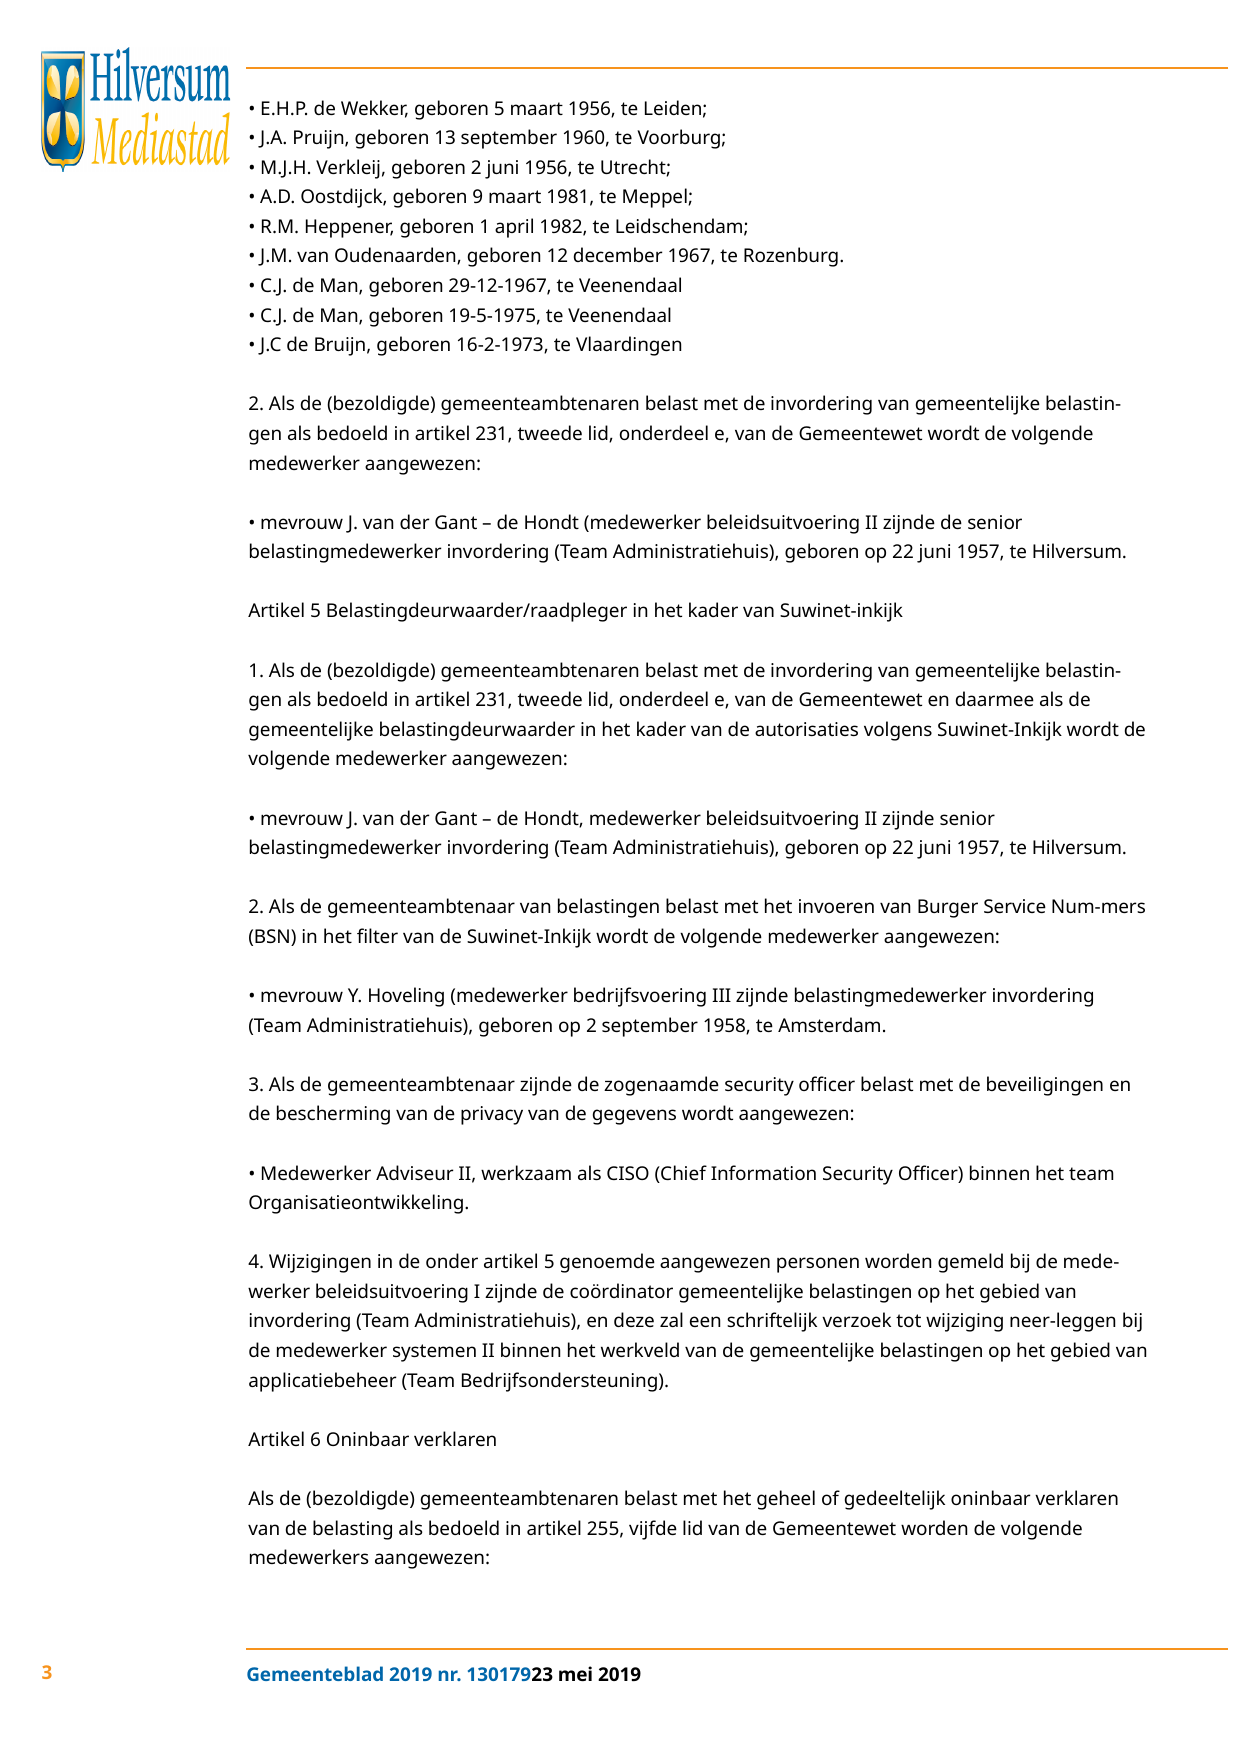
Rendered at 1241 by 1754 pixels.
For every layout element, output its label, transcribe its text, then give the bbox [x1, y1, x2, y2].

text Artikel 5 Belastingdeurwaarder/raadpleger in het kader van Suwinet-inkijk [248, 598, 1152, 623]
text 1. Als de (bezoldigde) gemeenteambtenaren belast met de invordering van gemeentelijke belastin-gen als bedoeld in artikel 231, tweede lid, onderdeel e, van de Gemeentewet en daarmee als de gemeentelijke belastingdeurwaarder in het kader van de autorisaties volgens Suwinet-Inkijk wordt de volgende medewerker aangewezen: [248, 657, 1152, 771]
text • C.J. de Man, geboren 19-5-1975, te Veenendaal [248, 302, 1152, 328]
text • A.D. Oostdijck, geboren 9 maart 1981, te Meppel; [248, 183, 1152, 209]
text • E.H.P. de Wekker, geboren 5 maart 1956, te Leiden; [248, 95, 1152, 121]
text 2. Als de gemeenteambtenaar van belastingen belast met het invoeren van Burger Service Num-mers (BSN) in het filter van de Suwinet-Inkijk wordt de volgende medewerker aangewezen: [248, 893, 1152, 949]
text • M.J.H. Verkleij, geboren 2 juni 1956, te Utrecht; [248, 154, 1152, 180]
text • C.J. de Man, geboren 29-12-1967, te Veenendaal [248, 272, 1152, 298]
text • mevrouw J. van der Gant – de Hondt, medewerker beleidsuitvoering II zijnde senior belastingmedewerker invordering (Team Administratiehuis), geboren op 22 juni 1957, te Hilversum. [248, 805, 1152, 860]
text • mevrouw J. van der Gant – de Hondt (medewerker beleidsuitvoering II zijnde de senior belastingmedewerker invordering (Team Administratiehuis), geboren op 22 juni 1957, te Hilversum. [248, 509, 1152, 564]
text 3. Als de gemeenteambtenaar zijnde de zogenaamde security officer belast met de beveiligingen en de bescherming van de privacy van de gegevens wordt aangewezen: [248, 1071, 1152, 1126]
text • J.A. Pruijn, geboren 13 september 1960, te Voorburg; [248, 124, 1152, 150]
text 2. Als de (bezoldigde) gemeenteambtenaren belast met de invordering van gemeentelijke belastin-gen als bedoeld in artikel 231, tweede lid, onderdeel e, van de Gemeentewet wordt de volgende medewerker aangewezen: [248, 391, 1152, 476]
text • J.M. van Oudenaarden, geboren 12 december 1967, te Rozenburg. [248, 243, 1152, 268]
text • R.M. Heppener, geboren 1 april 1982, te Leidschendam; [248, 213, 1152, 239]
text • Medewerker Adviseur II, werkzaam als CISO (Chief Information Security Officer) binnen het team Organisatieontwikkeling. [248, 1160, 1152, 1215]
text Als de (bezoldigde) gemeenteambtenaren belast met het geheel of gedeeltelijk oninbaar verklaren van de belasting als bedoeld in artikel 255, vijfde lid van de Gemeentewet worden de volgende medewerkers aangewezen: [248, 1485, 1152, 1570]
text • mevrouw Y. Hoveling (medewerker bedrijfsvoering III zijnde belastingmedewerker invordering (Team Administratiehuis), geboren op 2 september 1958, te Amsterdam. [248, 982, 1152, 1038]
text 4. Wijzigingen in de onder artikel 5 genoemde aangewezen personen worden gemeld bij de mede-werker beleidsuitvoering I zijnde de coördinator gemeentelijke belastingen op het gebied van invordering (Team Administratiehuis), en deze zal een schriftelijk verzoek tot wijziging neer-leggen bij de medewerker systemen II binnen het werkveld van de gemeentelijke belastingen op het gebied van applicatiebeheer (Team Bedrijfsondersteuning). [248, 1248, 1152, 1393]
text Artikel 6 Oninbaar verklaren [248, 1426, 1152, 1452]
text • J.C de Bruijn, geboren 16-2-1973, te Vlaardingen [248, 331, 1152, 357]
picture [41, 47, 231, 172]
